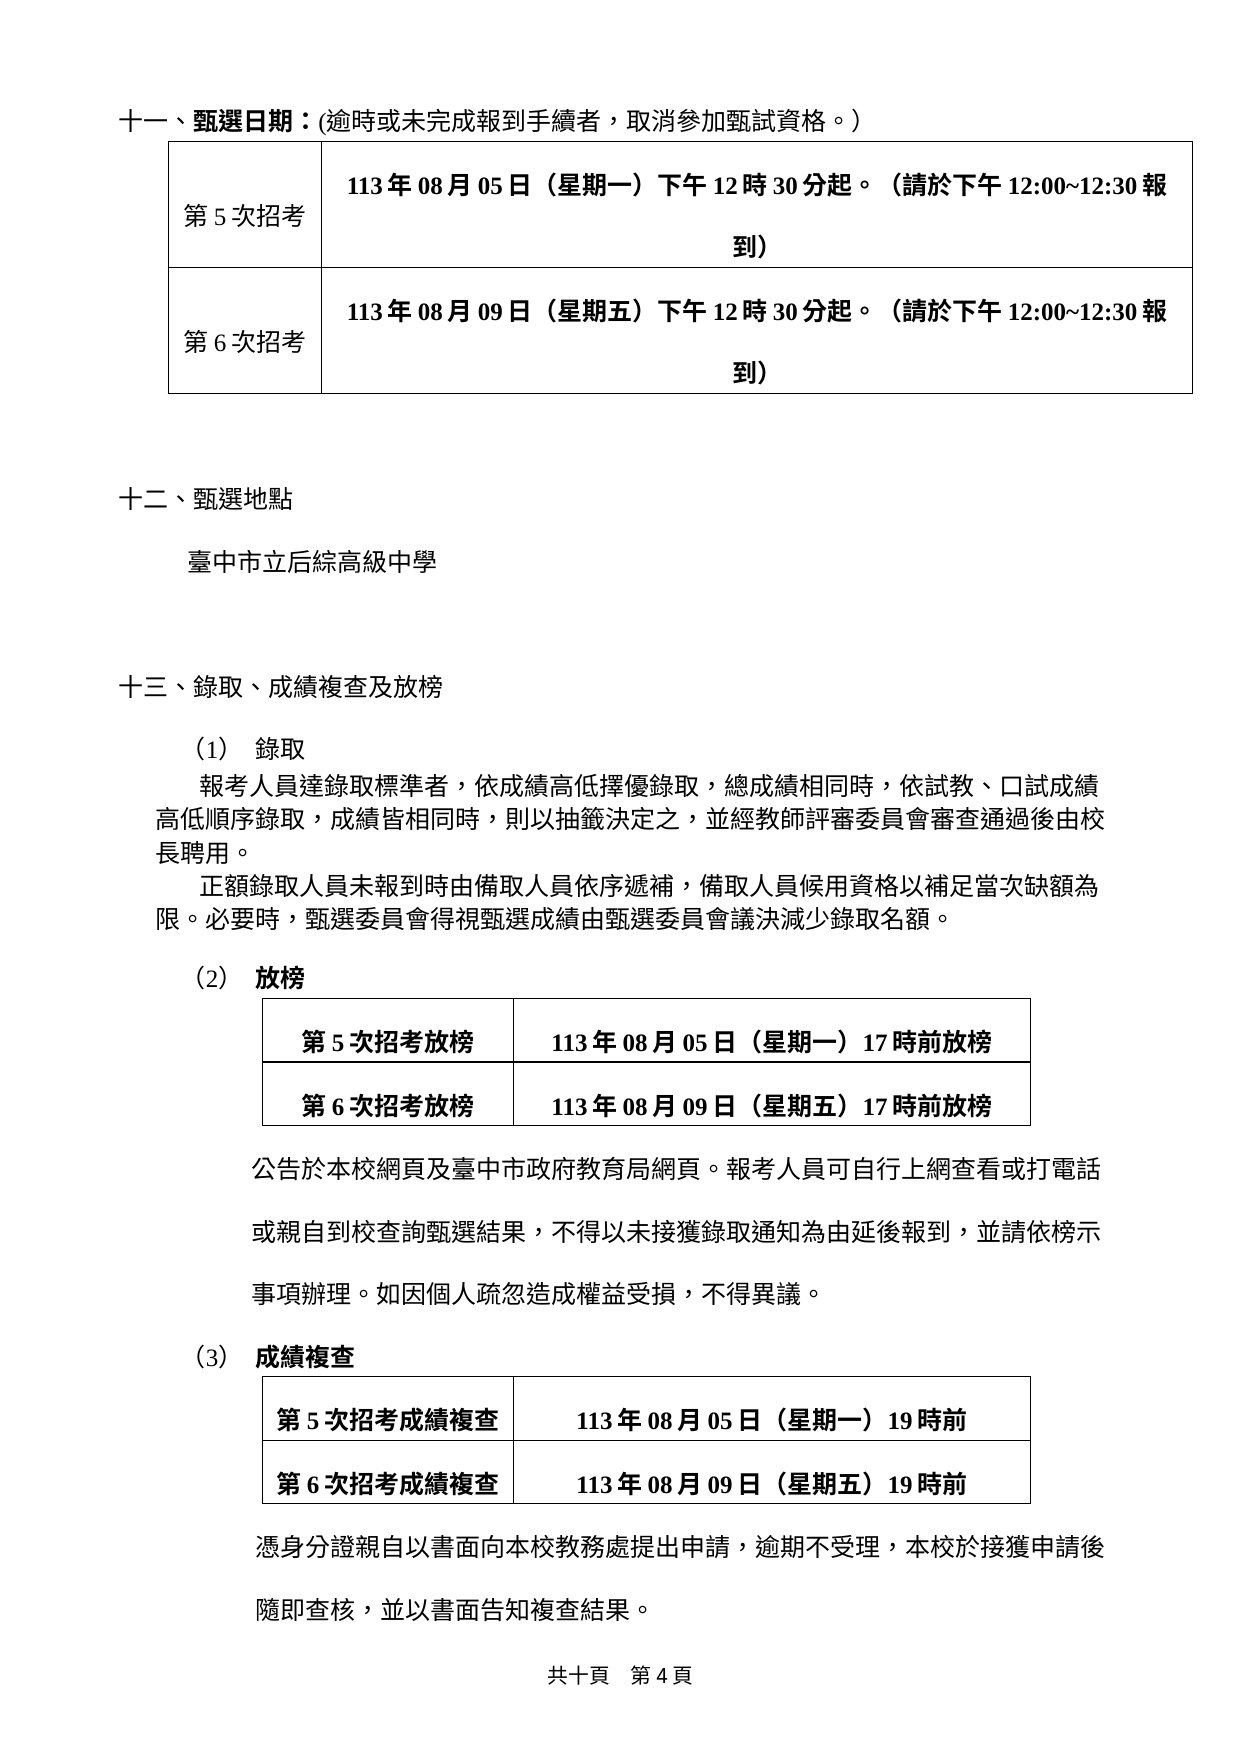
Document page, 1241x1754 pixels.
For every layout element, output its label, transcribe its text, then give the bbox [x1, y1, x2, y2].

list 成績複查 [181, 1313, 1122, 1376]
table_header 第5次招考放榜 [263, 999, 513, 1061]
text 臺中市立后綜高級中學 [181, 519, 1122, 581]
text 正額錄取人員未報到時由備取人員依序遞補，備取人員候用資格以補足當次缺額為 [118, 869, 1122, 902]
table_cell 第6次招考成績複查 [263, 1441, 513, 1503]
table_cell 113年08月09日（星期五）19時前 [514, 1441, 1030, 1503]
table_header 113年08月05日（星期一）19時前 [514, 1377, 1030, 1439]
table_header 113年08月05日（星期一）17時前放榜 [514, 999, 1030, 1061]
table_cell 第6次招考放榜 [263, 1063, 513, 1125]
list 放榜 [181, 935, 1122, 998]
text 長聘用。 [156, 835, 1122, 869]
table_cell 113年08月09日（星期五）下午12時30分起。（請於下午12:00~12:30報到） [322, 268, 1192, 393]
table_cell 113年08月09日（星期五）17時前放榜 [514, 1063, 1030, 1125]
text 十二、甄選地點 [118, 456, 1122, 519]
text 報考人員達錄取標準者，依成績高低擇優錄取，總成績相同時，依試教、口試成績 [156, 769, 1122, 802]
text 十三、錄取、成績複查及放榜 [118, 644, 1122, 706]
text 十一、甄選日期：(逾時或未完成報到手續者，取消參加甄試資格。） [118, 78, 1122, 141]
table_header 113年08月05日（星期一）下午12時30分起。（請於下午12:00~12:30報到） [322, 142, 1192, 267]
text 憑身分證親自以書面向本校教務處提出申請，逾期不受理，本校於接獲申請後隨即查核，並以書面告知複查結果。 [256, 1504, 1122, 1629]
text 公告於本校網頁及臺中市政府教育局網頁。報考人員可自行上網查看或打電話或親自到校查詢甄選結果，不得以未接獲錄取通知為由延後報到，並請依榜示事項辦理。如因個人疏忽造成權益受損，不得異議。 [251, 1126, 1122, 1313]
table_cell 第6次招考 [169, 268, 321, 393]
table_header 第5次招考 [169, 142, 321, 267]
list 錄取 [181, 706, 1122, 769]
text 限。必要時，甄選委員會得視甄選成績由甄選委員會議決減少錄取名額。 [118, 902, 1122, 935]
table_header 第5次招考成績複查 [263, 1377, 513, 1439]
text 高低順序錄取，成績皆相同時，則以抽籤決定之，並經教師評審委員會審查通過後由校 [156, 802, 1122, 835]
